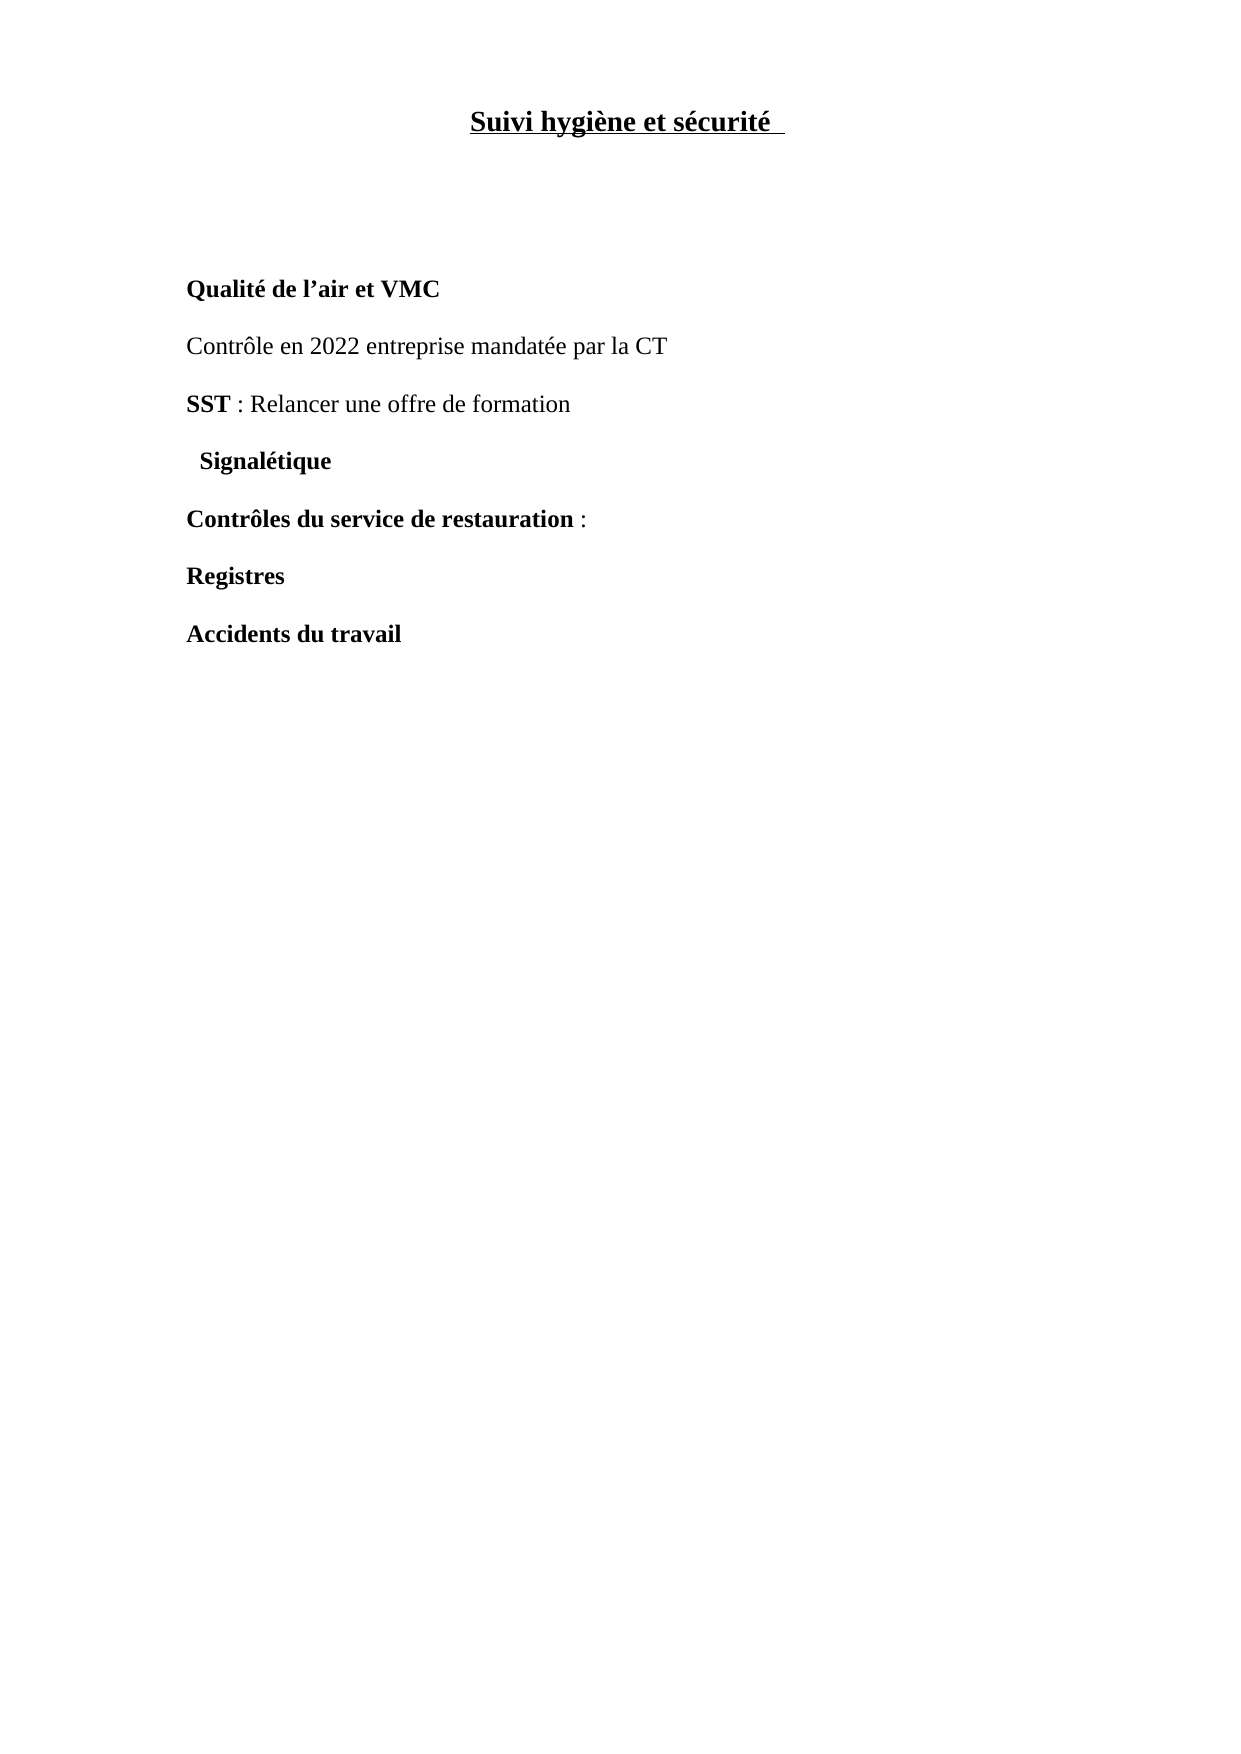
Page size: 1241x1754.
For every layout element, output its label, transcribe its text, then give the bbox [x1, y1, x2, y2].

text Contrôle en 2022 entreprise mandatée par la CT [186, 331, 1122, 360]
text Registres [186, 561, 1122, 590]
text Accidents du travail [186, 619, 1122, 648]
text SST : Relancer une offre de formation [186, 389, 1122, 418]
text Contrôles du service de restauration : [186, 504, 1122, 533]
text Qualité de l’air et VMC [186, 274, 1122, 303]
text Signalétique [193, 446, 1122, 475]
